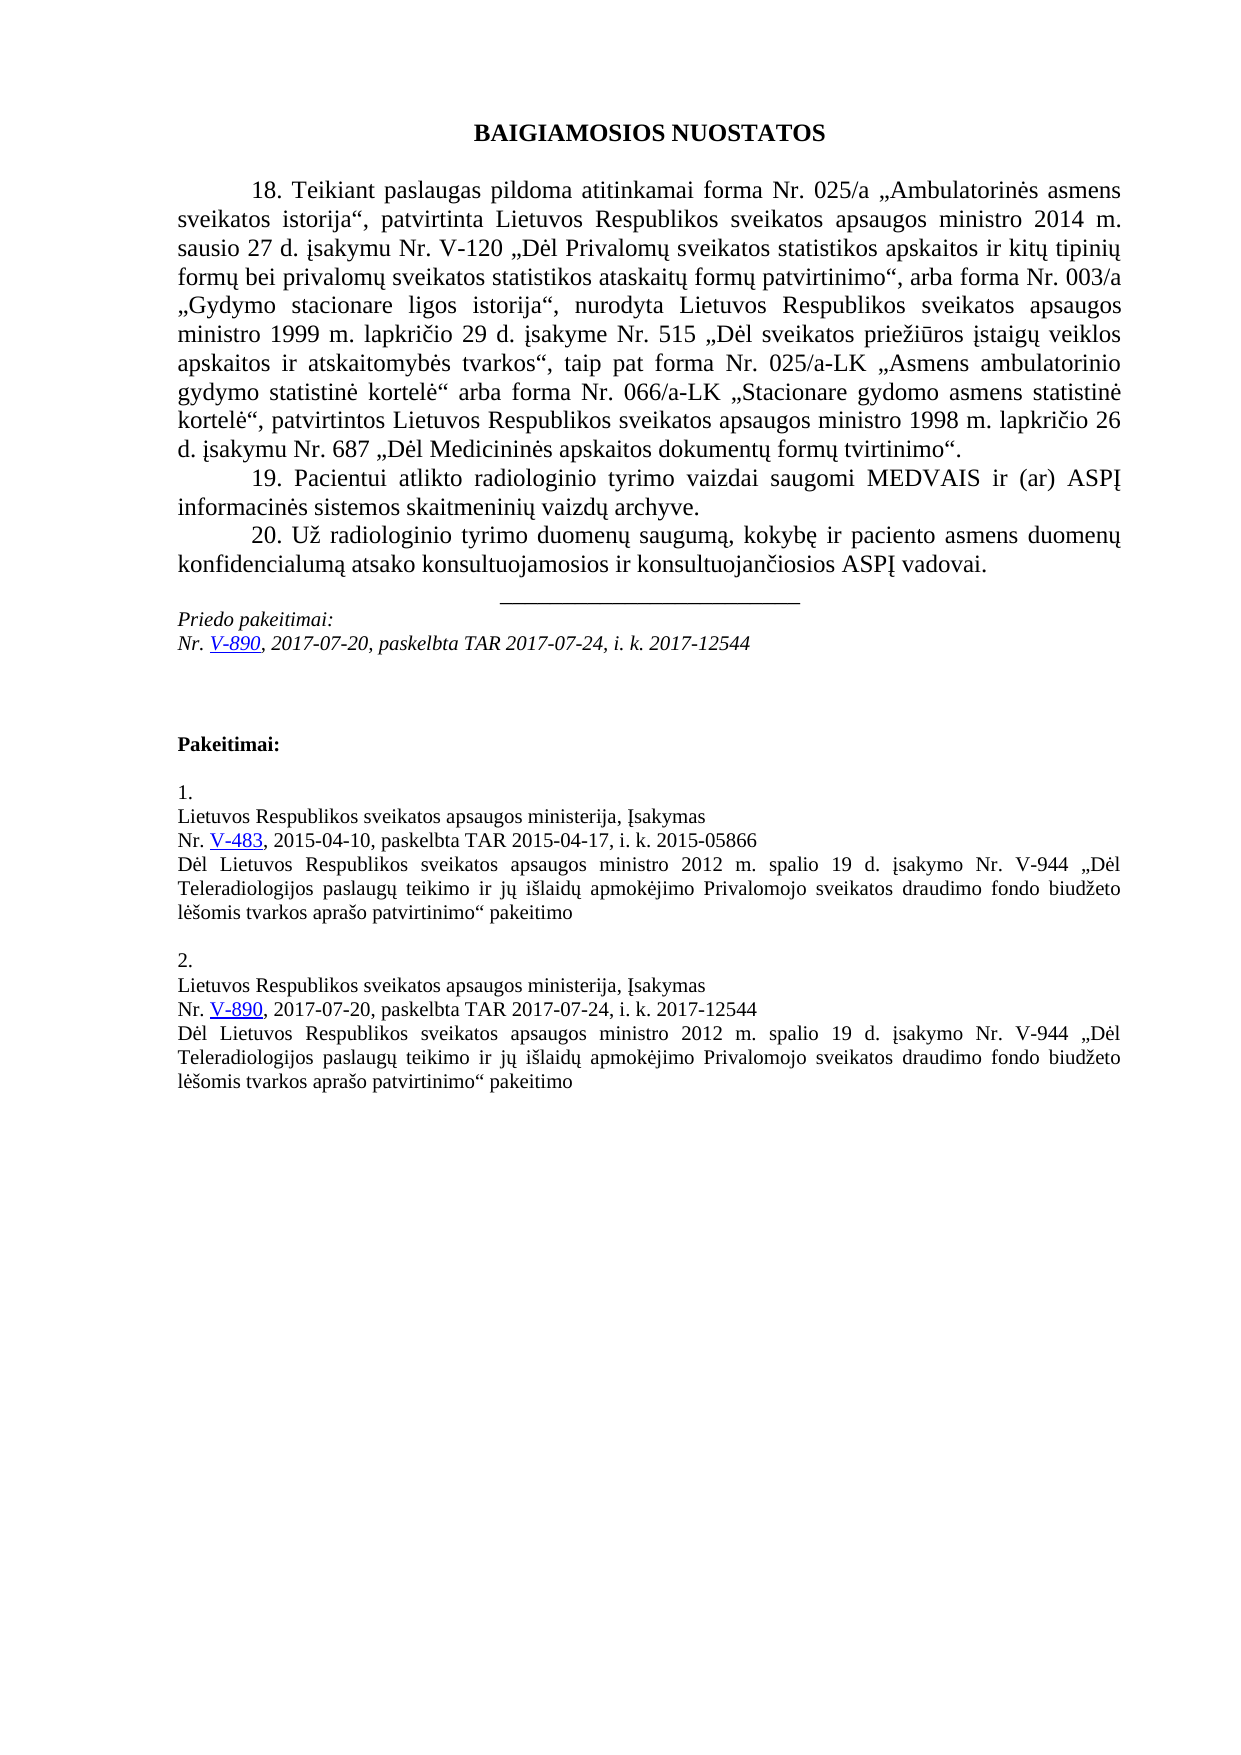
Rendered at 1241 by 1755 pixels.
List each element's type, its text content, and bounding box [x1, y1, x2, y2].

text Lietuvos Respublikos sveikatos apsaugos ministerija, Įsakymas [177, 972, 1122, 997]
text Dėl Lietuvos Respublikos sveikatos apsaugos ministro 2012 m. spalio 19 d. įsakymo Nr. V-944 „Dėl Teleradiologijos paslaugų teikimo ir jų išlaidų apmokėjimo Privalomojo sveikatos draudimo fondo biudžeto lėšomis tvarkos aprašo patvirtinimo“ pakeitimo [177, 1021, 1122, 1093]
text ________________________ [177, 578, 1122, 607]
text 18. Teikiant paslaugas pildoma atitinkamai forma Nr. 025/a „Ambulatorinės asmens sveikatos istorija“, patvirtinta Lietuvos Respublikos sveikatos apsaugos ministro 2014 m. sausio 27 d. įsakymu Nr. V-120 „Dėl Privalomų sveikatos statistikos apskaitos ir kitų tipinių formų bei privalomų sveikatos statistikos ataskaitų formų patvirtinimo“, arba forma Nr. 003/a „Gydymo stacionare ligos istorija“, nurodyta Lietuvos Respublikos sveikatos apsaugos ministro 1999 m. lapkričio 29 d. įsakyme Nr. 515 „Dėl sveikatos priežiūros įstaigų veiklos apskaitos ir atskaitomybės tvarkos“, taip pat forma Nr. 025/a-LK „Asmens ambulatorinio gydymo statistinė kortelė“ arba forma Nr. 066/a-LK „Stacionare gydomo asmens statistinė kortelė“, patvirtintos Lietuvos Respublikos sveikatos apsaugos ministro 1998 m. lapkričio 26 d. įsakymu Nr. 687 „Dėl Medicininės apskaitos dokumentų formų tvirtinimo“. [177, 176, 1122, 463]
text 1. [177, 780, 1122, 804]
text Pakeitimai: [177, 732, 1122, 756]
text Lietuvos Respublikos sveikatos apsaugos ministerija, Įsakymas [177, 804, 1122, 828]
text Dėl Lietuvos Respublikos sveikatos apsaugos ministro 2012 m. spalio 19 d. įsakymo Nr. V-944 „Dėl Teleradiologijos paslaugų teikimo ir jų išlaidų apmokėjimo Privalomojo sveikatos draudimo fondo biudžeto lėšomis tvarkos aprašo patvirtinimo“ pakeitimo [177, 852, 1122, 924]
text Nr. V-890, 2017-07-20, paskelbta TAR 2017-07-24, i. k. 2017-12544 [177, 631, 1122, 655]
text Nr. V-890, 2017-07-20, paskelbta TAR 2017-07-24, i. k. 2017-12544 [177, 997, 1122, 1021]
text 20. Už radiologinio tyrimo duomenų saugumą, kokybę ir paciento asmens duomenų konfidencialumą atsako konsultuojamosios ir konsultuojančiosios ASPĮ vadovai. [177, 521, 1122, 578]
text Priedo pakeitimai: [177, 607, 1122, 631]
text BAIGIAMOSIOS NUOSTATOS [177, 118, 1122, 147]
text 2. [177, 948, 1122, 972]
text 19. Pacientui atlikto radiologinio tyrimo vaizdai saugomi MEDVAIS ir (ar) ASPĮ informacinės sistemos skaitmeninių vaizdų archyve. [177, 463, 1122, 521]
text Nr. V-483, 2015-04-10, paskelbta TAR 2015-04-17, i. k. 2015-05866 [177, 828, 1122, 852]
